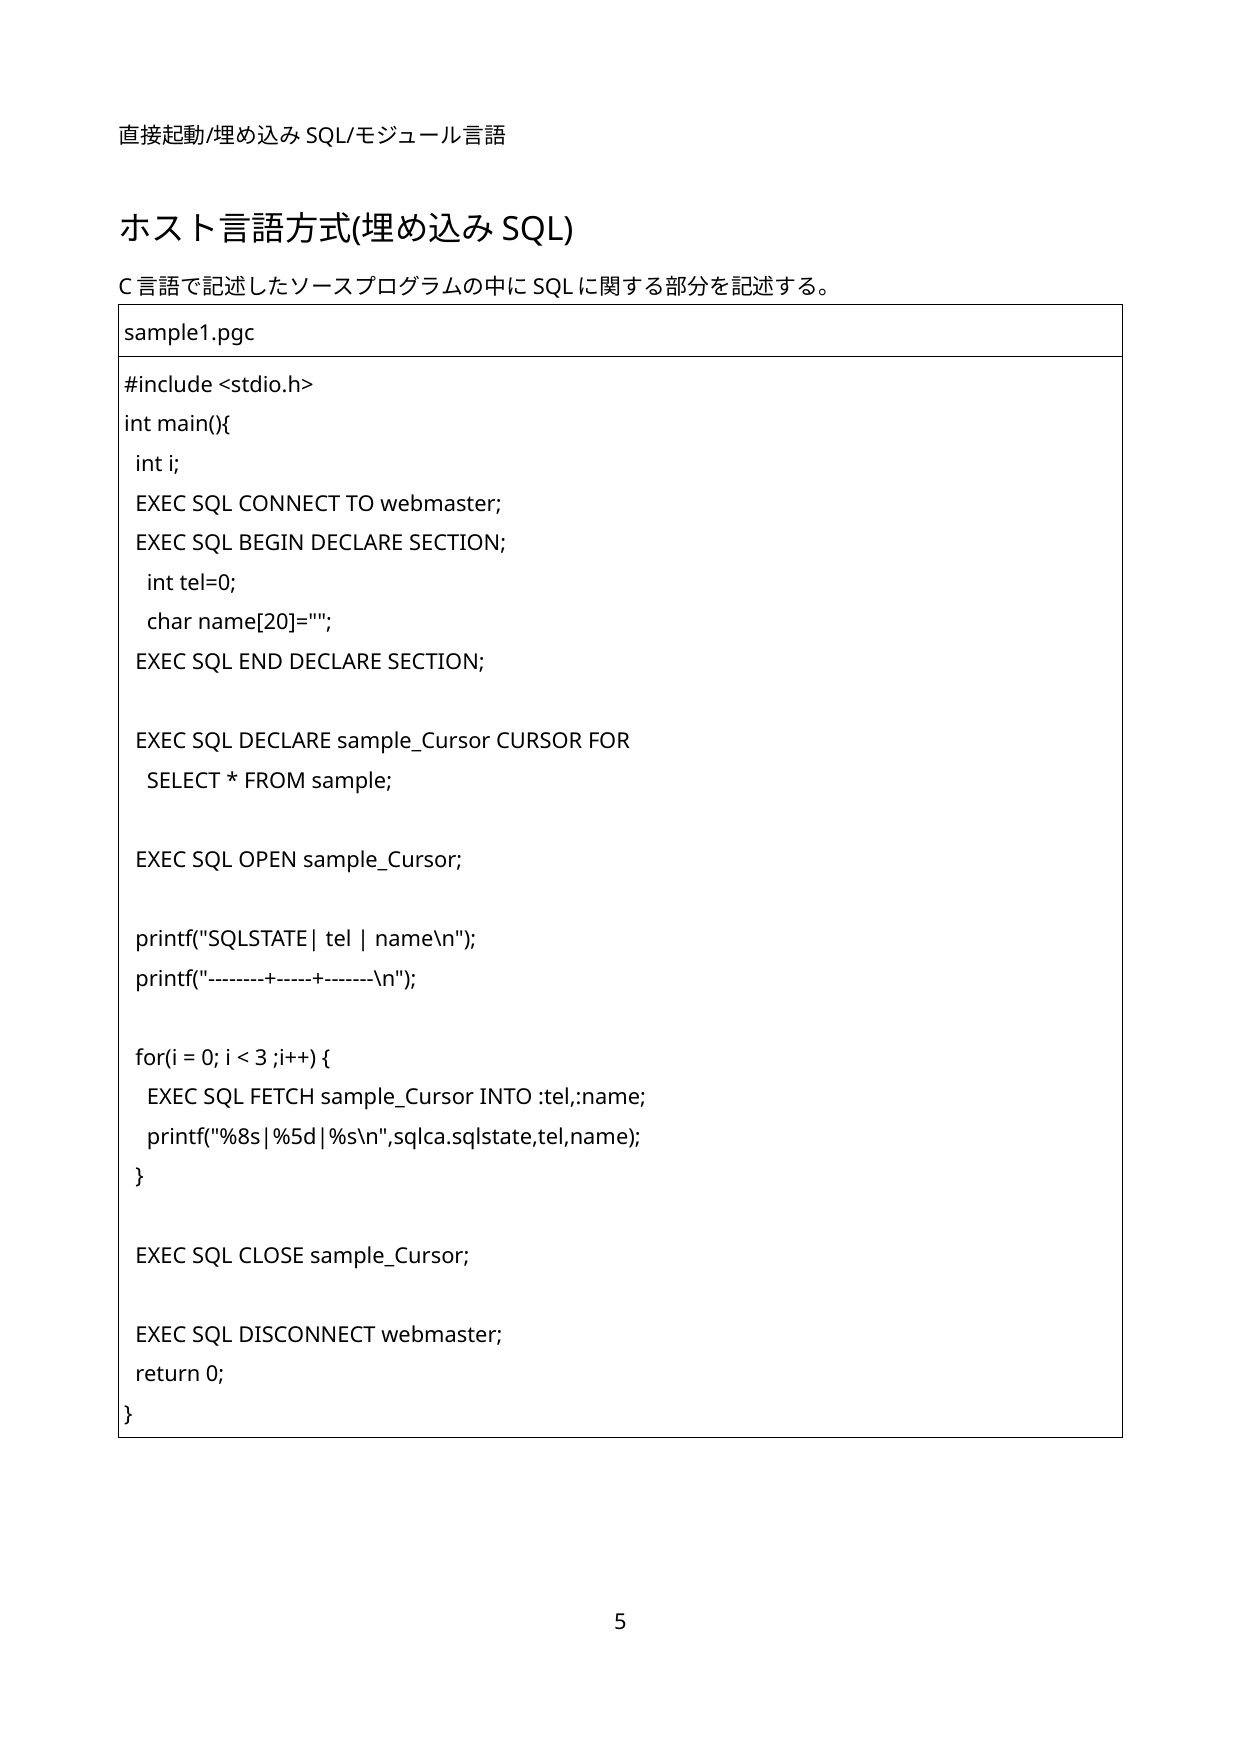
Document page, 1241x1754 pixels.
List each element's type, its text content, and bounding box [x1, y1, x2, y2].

text ホスト言語方式(埋め込みSQL) [118, 185, 1122, 264]
table_cell #include <stdio.h> int main(){ int i; EXEC SQL CONNECT TO webmaster; EXEC SQL BEGIN DECLARE SECTION; int tel=0; char name[20]=""; EXEC SQL END DECLARE SECTION; EXEC SQL DECLARE sample_Cursor CURSOR FOR SELECT * FROM sample; EXEC SQL OPEN sample_Cursor; printf("SQLSTATE| tel | name\n"); printf("--------+-----+-------\n"); for(i = 0; i < 3 ;i++) { EXEC SQL FETCH sample_Cursor INTO :tel,:name; printf("%8s|%5d|%s\n",sqlca.sqlstate,tel,name); } EXEC SQL CLOSE sample_Cursor; EXEC SQL DISCONNECT webmaster; return 0; } [119, 357, 1122, 1437]
text C言語で記述したソースプログラムの中にSQLに関する部分を記述する。 [118, 264, 1122, 304]
table_header sample1.pgc [119, 305, 1122, 356]
